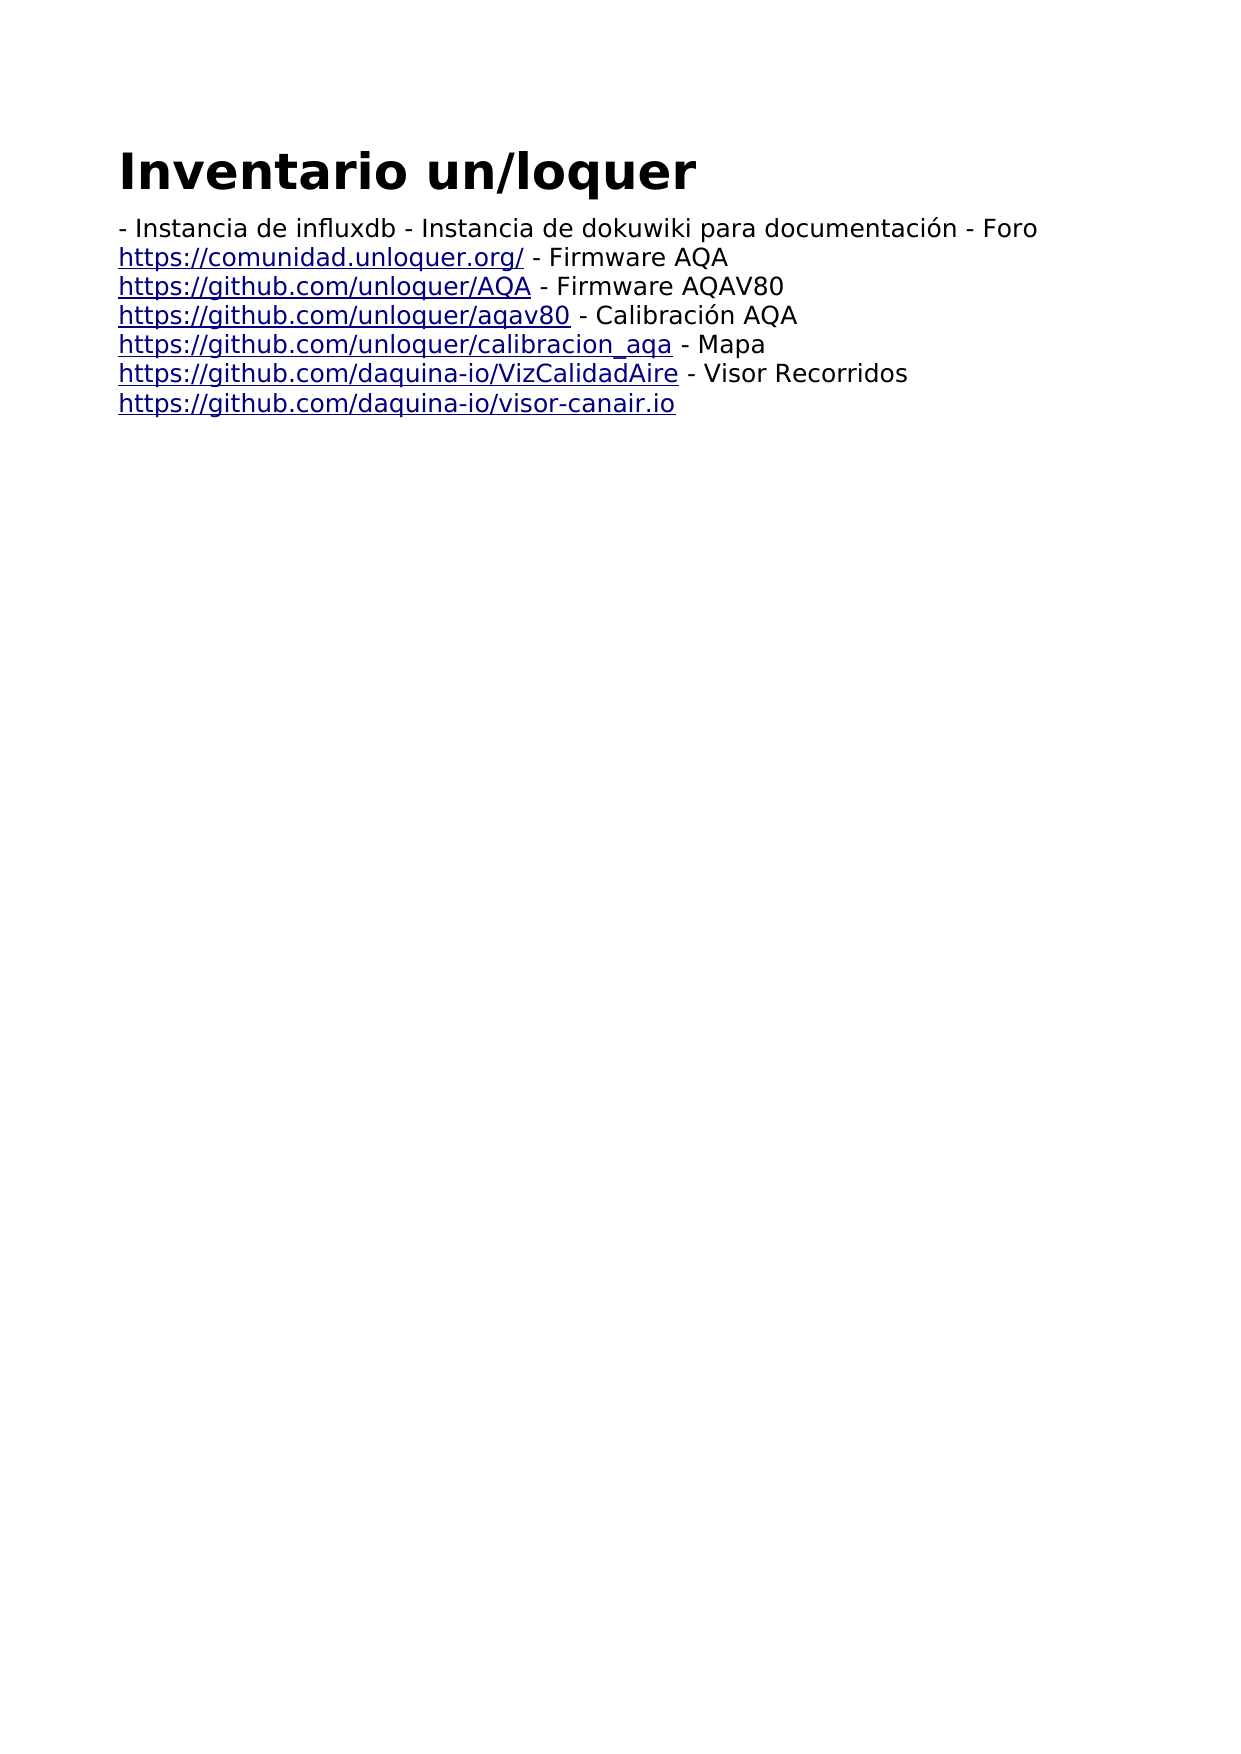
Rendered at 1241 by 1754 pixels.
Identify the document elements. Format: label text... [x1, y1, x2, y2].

subtitle Inventario un/loquer [118, 143, 1122, 201]
text - Instancia de influxdb - Instancia de dokuwiki para documentación - Foro https://comunidad.unloquer.org/ - Firmware AQA https://github.com/unloquer/AQA - Firmware AQAV80 https://github.com/unloquer/aqav80 - Calibración AQA https://github.com/unloquer/calibracion_aqa - Mapa https://github.com/daquina-io/VizCalidadAire - Visor Recorridos https://github.com/daquina-io/visor-canair.io [118, 214, 1122, 418]
